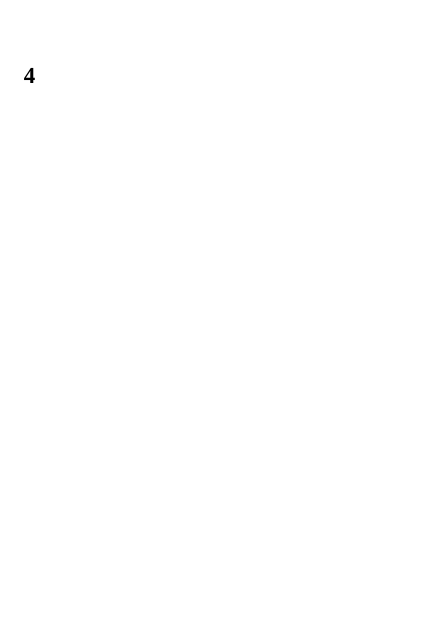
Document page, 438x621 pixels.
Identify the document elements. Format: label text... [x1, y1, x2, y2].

subtitle 4 [24, 62, 413, 88]
